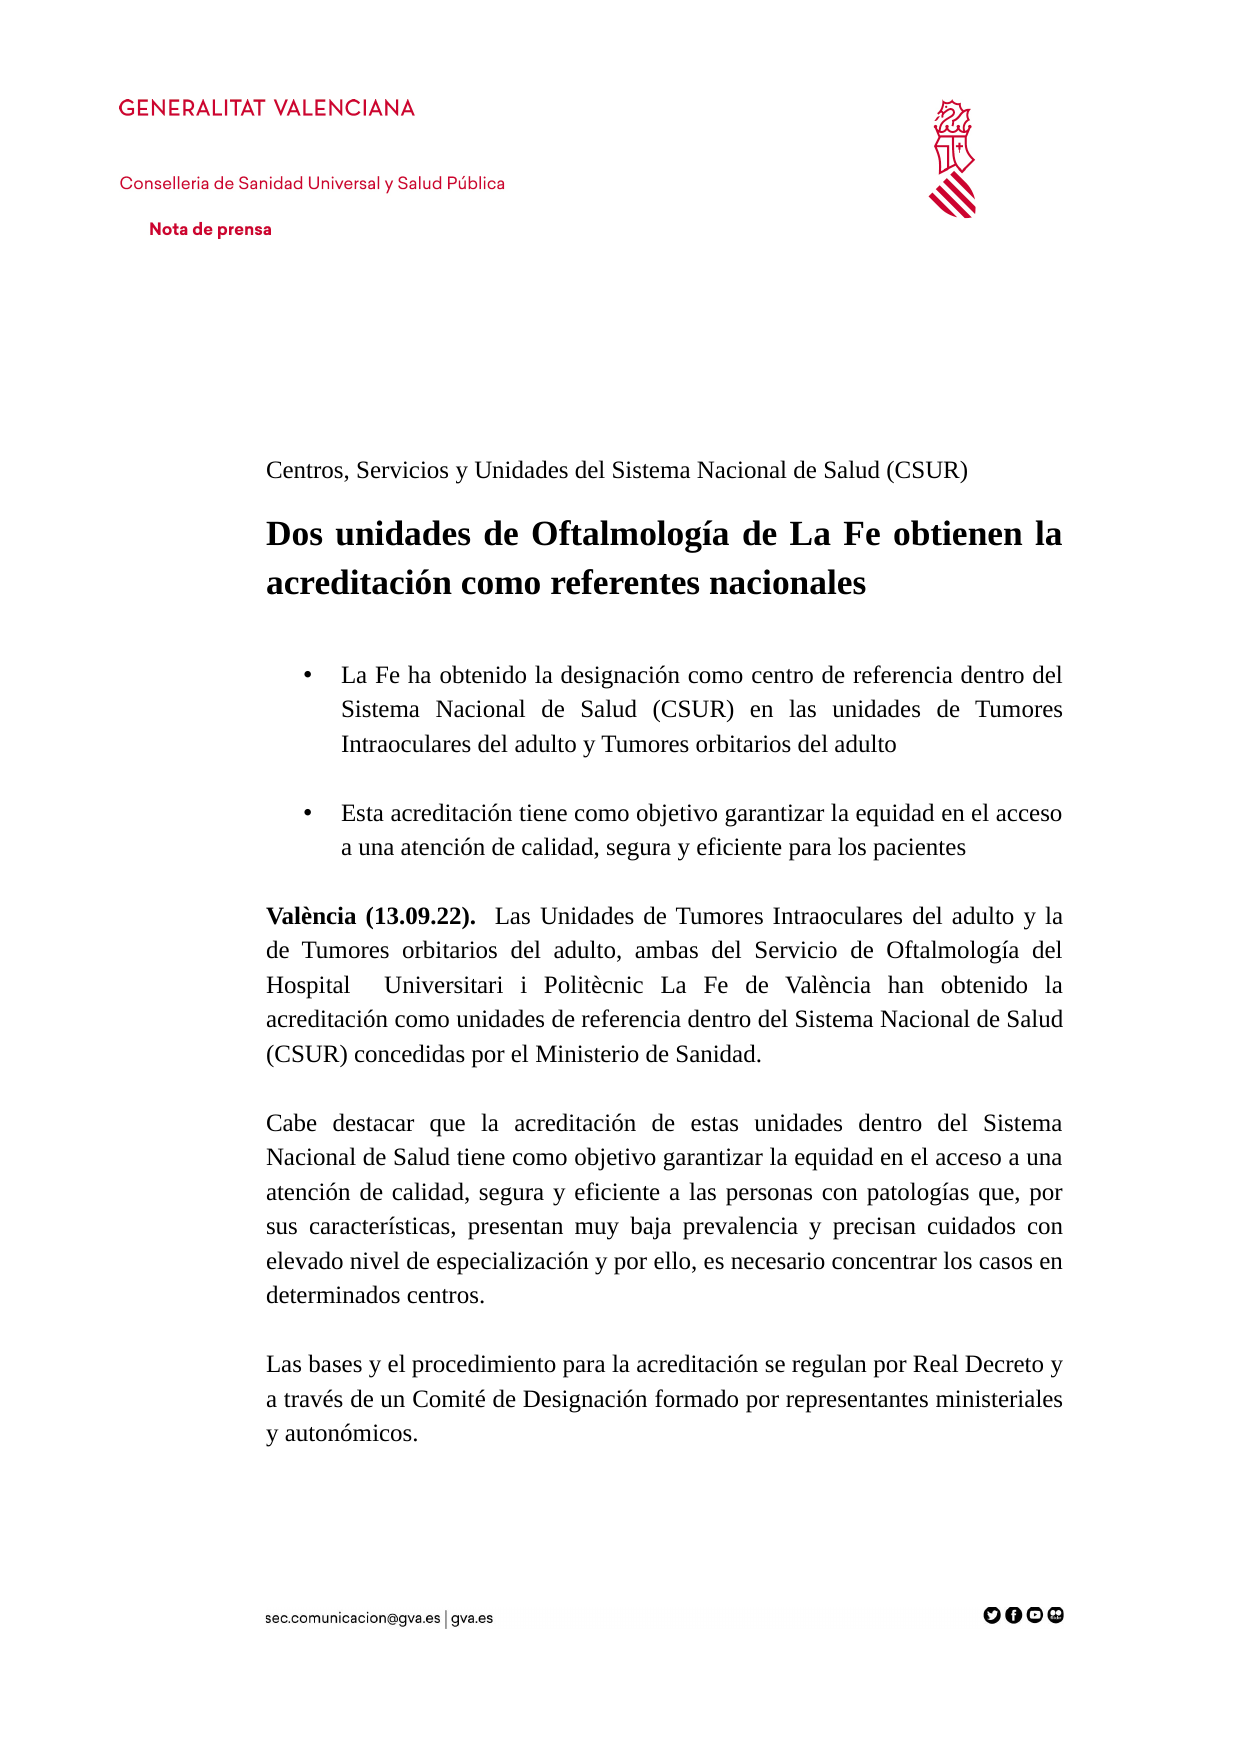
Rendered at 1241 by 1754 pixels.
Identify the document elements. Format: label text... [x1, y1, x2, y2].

list Esta acreditación tiene como objetivo garantizar la equidad en el acceso a una atención de calidad, segura y eficiente para los pacientes [303, 798, 1064, 861]
text Las bases y el procedimiento para la acreditación se regulan por Real Decreto y a través de un Comité de Designación formado por representantes ministeriales y autonómicos. [266, 1349, 1064, 1447]
text Dos unidades de Oftalmología de La Fe obtienen la acreditación como referentes nacionales [266, 513, 1064, 602]
text València (13.09.22). Las Unidades de Tumores Intraoculares del adulto y la de Tumores orbitarios del adulto, ambas del Servicio de Oftalmología del Hospital Universitari i Politècnic La Fe de València han obtenido la acreditación como unidades de referencia dentro del Sistema Nacional de Salud (CSUR) concedidas por el Ministerio de Sanidad. [266, 901, 1064, 1068]
text Centros, Servicios y Unidades del Sistema Nacional de Salud (CSUR) [266, 455, 1064, 484]
list La Fe ha obtenido la designación como centro de referencia dentro del Sistema Nacional de Salud (CSUR) en las unidades de Tumores Intraoculares del adulto y Tumores orbitarios del adulto [303, 660, 1064, 757]
text Cabe destacar que la acreditación de estas unidades dentro del Sistema Nacional de Salud tiene como objetivo garantizar la equidad en el acceso a una atención de calidad, segura y eficiente a las personas con patologías que, por sus características, presentan muy baja prevalencia y precisan cuidados con elevado nivel de especialización y por ello, es necesario concentrar los casos en determinados centros. [266, 1108, 1064, 1309]
picture [265, 1607, 1064, 1629]
picture [119, 99, 976, 239]
